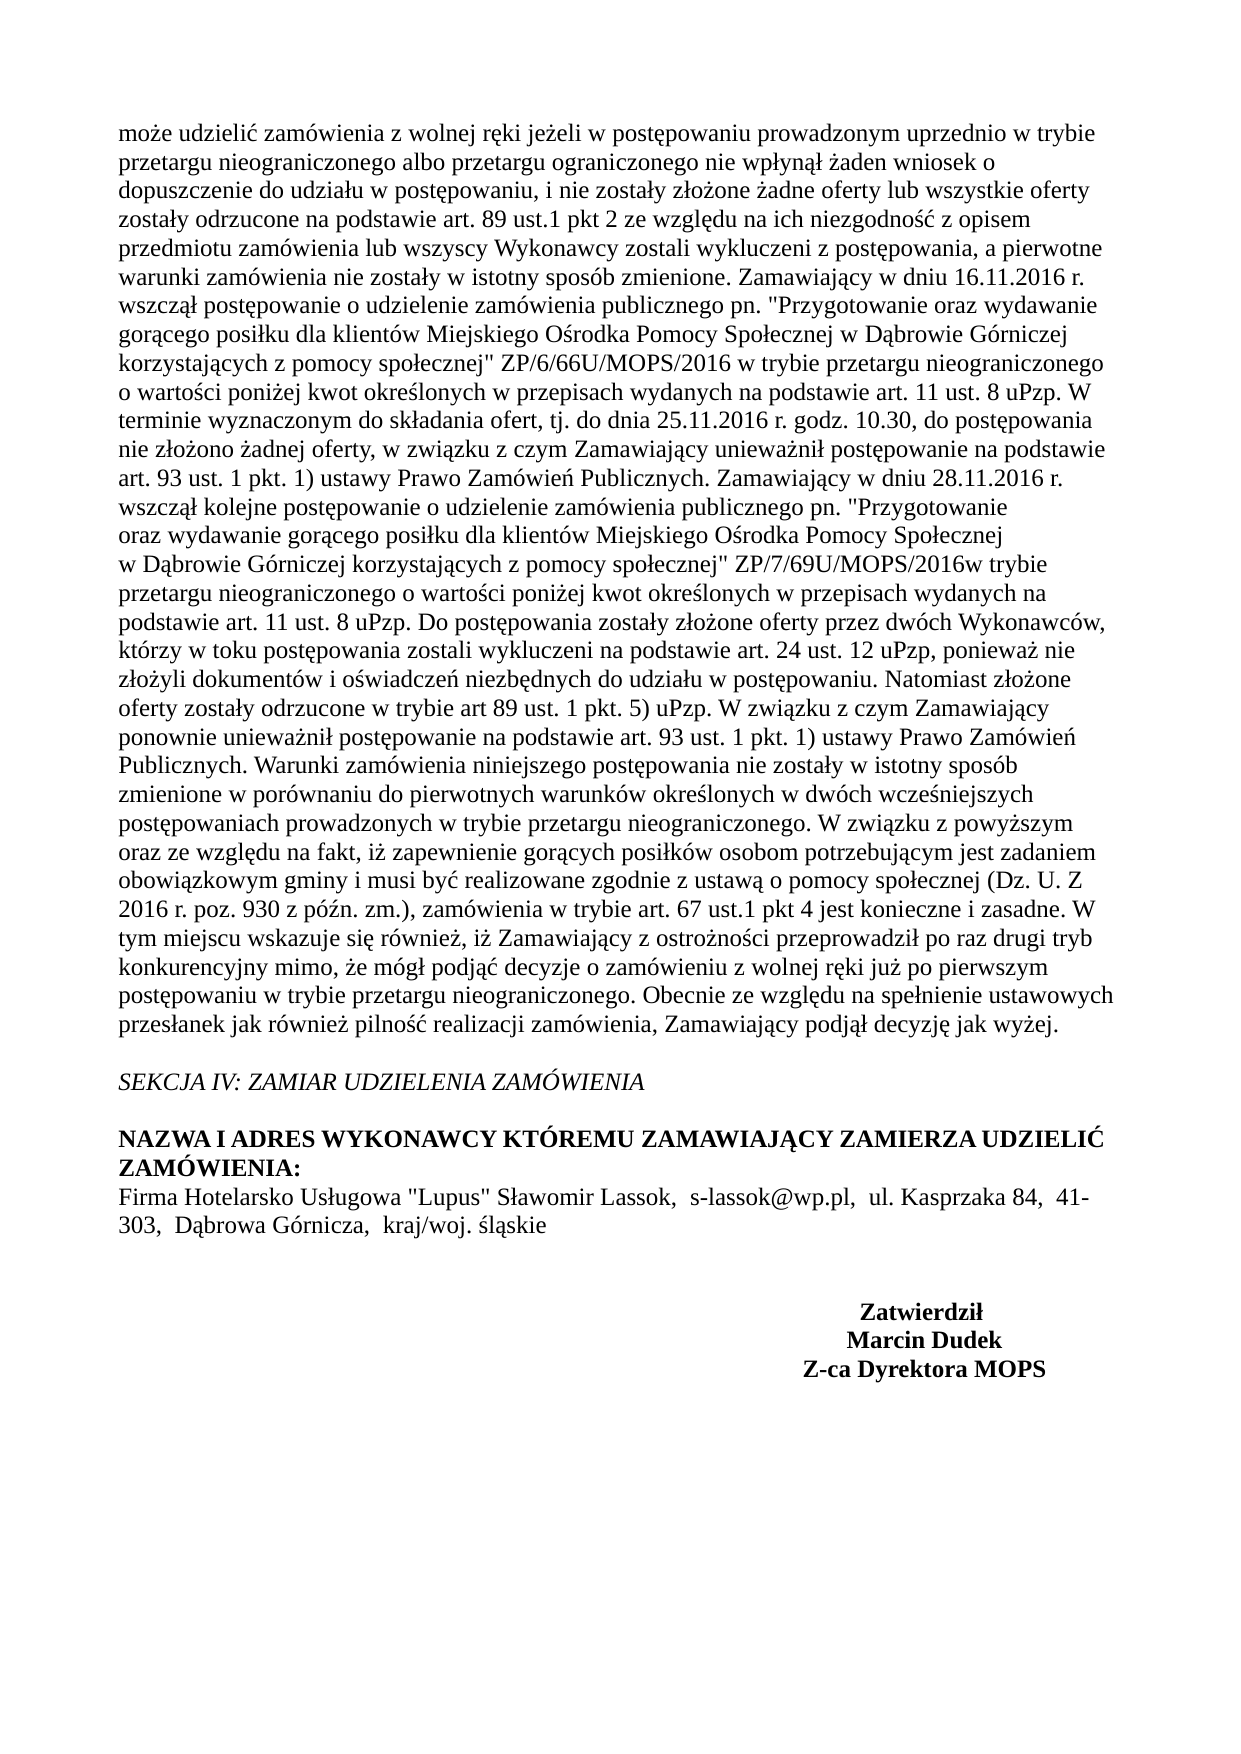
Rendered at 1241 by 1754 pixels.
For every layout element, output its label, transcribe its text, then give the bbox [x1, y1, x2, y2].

text Marcin Dudek [726, 1326, 1122, 1354]
text Firma Hotelarsko Usługowa "Lupus" Sławomir Lassok, s-lassok@wp.pl, ul. Kasprzaka 84, 41-303, Dąbrowa Górnicza, kraj/woj. śląskie [118, 1182, 1122, 1239]
text SEKCJA IV: ZAMIAR UDZIELENIA ZAMÓWIENIA [118, 1067, 1122, 1096]
text Z-ca Dyrektora MOPS [726, 1354, 1122, 1383]
text NAZWA I ADRES WYKONAWCY KTÓREMU ZAMAWIAJĄCY ZAMIERZA UDZIELIĆ ZAMÓWIENIA: [118, 1096, 1122, 1182]
text może udzielić zamówienia z wolnej ręki jeżeli w postępowaniu prowadzonym uprzednio w trybie przetargu nieograniczonego albo przetargu ograniczonego nie wpłynął żaden wniosek o dopuszczenie do udziału w postępowaniu, i nie zostały złożone żadne oferty lub wszystkie oferty zostały odrzucone na podstawie art. 89 ust.1 pkt 2 ze względu na ich niezgodność z opisem przedmiotu zamówienia lub wszyscy Wykonawcy zostali wykluczeni z postępowania, a pierwotne warunki zamówienia nie zostały w istotny sposób zmienione. Zamawiający w dniu 16.11.2016 r. wszczął postępowanie o udzielenie zamówienia publicznego pn. "Przygotowanie oraz wydawanie gorącego posiłku dla klientów Miejskiego Ośrodka Pomocy Społecznej w Dąbrowie Górniczej korzystających z pomocy społecznej" ZP/6/66U/MOPS/2016 w trybie przetargu nieograniczonego o wartości poniżej kwot określonych w przepisach wydanych na podstawie art. 11 ust. 8 uPzp. W terminie wyznaczonym do składania ofert, tj. do dnia 25.11.2016 r. godz. 10.30, do postępowania nie złożono żadnej oferty, w związku z czym Zamawiający unieważnił postępowanie na podstawie art. 93 ust. 1 pkt. 1) ustawy Prawo Zamówień Publicznych. Zamawiający w dniu 28.11.2016 r. wszczął kolejne postępowanie o udzielenie zamówienia publicznego pn. "Przygotowanie oraz wydawanie gorącego posiłku dla klientów Miejskiego Ośrodka Pomocy Społecznej w Dąbrowie Górniczej korzystających z pomocy społecznej" ZP/7/69U/MOPS/2016w trybie przetargu nieograniczonego o wartości poniżej kwot określonych w przepisach wydanych na podstawie art. 11 ust. 8 uPzp. Do postępowania zostały złożone oferty przez dwóch Wykonawców, którzy w toku postępowania zostali wykluczeni na podstawie art. 24 ust. 12 uPzp, ponieważ nie złożyli dokumentów i oświadczeń niezbędnych do udziału w postępowaniu. Natomiast złożone oferty zostały odrzucone w trybie art 89 ust. 1 pkt. 5) uPzp. W związku z czym Zamawiający ponownie unieważnił postępowanie na podstawie art. 93 ust. 1 pkt. 1) ustawy Prawo Zamówień Publicznych. Warunki zamówienia niniejszego postępowania nie zostały w istotny sposób zmienione w porównaniu do pierwotnych warunków określonych w dwóch wcześniejszych postępowaniach prowadzonych w trybie przetargu nieograniczonego. W związku z powyższym oraz ze względu na fakt, iż zapewnienie gorących posiłków osobom potrzebującym jest zadaniem obowiązkowym gminy i musi być realizowane zgodnie z ustawą o pomocy społecznej (Dz. U. Z 2016 r. poz. 930 z późn. zm.), zamówienia w trybie art. 67 ust.1 pkt 4 jest konieczne i zasadne. W tym miejscu wskazuje się również, iż Zamawiający z ostrożności przeprowadził po raz drugi tryb konkurencyjny mimo, że mógł podjąć decyzje o zamówieniu z wolnej ręki już po pierwszym postępowaniu w trybie przetargu nieograniczonego. Obecnie ze względu na spełnienie ustawowych przesłanek jak również pilność realizacji zamówienia, Zamawiający podjął decyzję jak wyżej. [118, 118, 1122, 1038]
text Zatwierdził [726, 1297, 1122, 1326]
